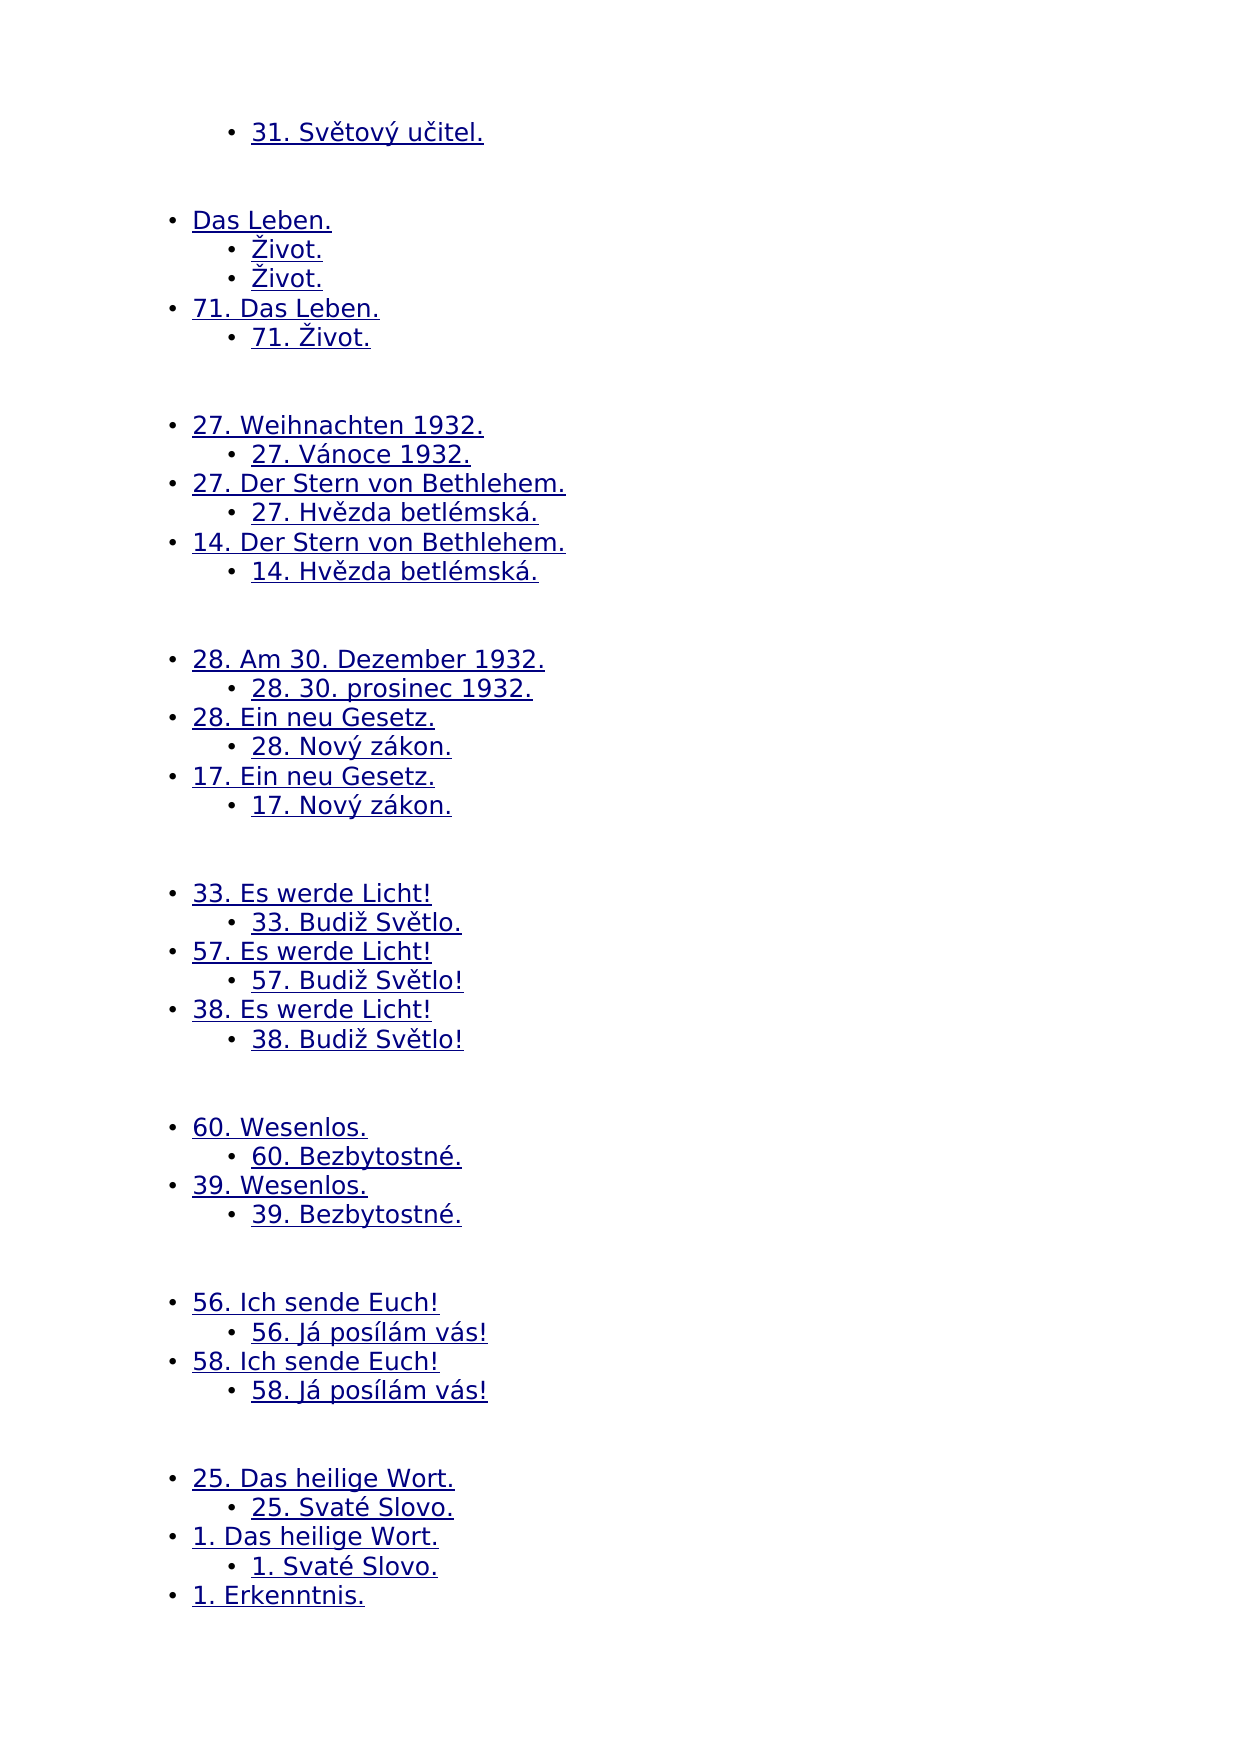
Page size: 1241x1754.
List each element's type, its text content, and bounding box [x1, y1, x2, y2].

list 31. Světový učitel. [236, 118, 1122, 147]
list 38. Es werde Licht! [177, 996, 1122, 1025]
list 17. Nový zákon. [236, 791, 1122, 820]
list 33. Es werde Licht! [177, 879, 1122, 908]
list 71. Život. [236, 323, 1122, 352]
list 17. Ein neu Gesetz. [177, 762, 1122, 791]
list Život. [236, 235, 1122, 264]
list 1. Das heilige Wort. [177, 1522, 1122, 1552]
list 1. Erkenntnis. [177, 1581, 1122, 1610]
list 39. Bezbytostné. [236, 1200, 1122, 1229]
list 27. Der Stern von Bethlehem. [177, 469, 1122, 498]
list 25. Svaté Slovo. [236, 1493, 1122, 1522]
list 71. Das Leben. [177, 294, 1122, 323]
list 60. Wesenlos. [177, 1113, 1122, 1142]
list 33. Budiž Světlo. [236, 908, 1122, 937]
list Das Leben. [177, 206, 1122, 235]
list 58. Já posílám vás! [236, 1376, 1122, 1405]
list 27. Hvězda betlémská. [236, 498, 1122, 528]
list 14. Hvězda betlémská. [236, 557, 1122, 586]
list 56. Já posílám vás! [236, 1318, 1122, 1347]
list 1. Svaté Slovo. [236, 1552, 1122, 1581]
list 28. Am 30. Dezember 1932. [177, 645, 1122, 674]
list 56. Ich sende Euch! [177, 1288, 1122, 1318]
list 39. Wesenlos. [177, 1171, 1122, 1200]
list 28. 30. prosinec 1932. [236, 674, 1122, 703]
list 27. Vánoce 1932. [236, 440, 1122, 469]
list 60. Bezbytostné. [236, 1142, 1122, 1171]
list Život. [236, 264, 1122, 294]
list 28. Ein neu Gesetz. [177, 703, 1122, 732]
list 58. Ich sende Euch! [177, 1347, 1122, 1376]
list 57. Budiž Světlo! [236, 966, 1122, 996]
list 27. Weihnachten 1932. [177, 411, 1122, 440]
list 25. Das heilige Wort. [177, 1464, 1122, 1493]
list 57. Es werde Licht! [177, 937, 1122, 966]
list 38. Budiž Světlo! [236, 1025, 1122, 1054]
list 14. Der Stern von Bethlehem. [177, 528, 1122, 557]
list 28. Nový zákon. [236, 732, 1122, 762]
